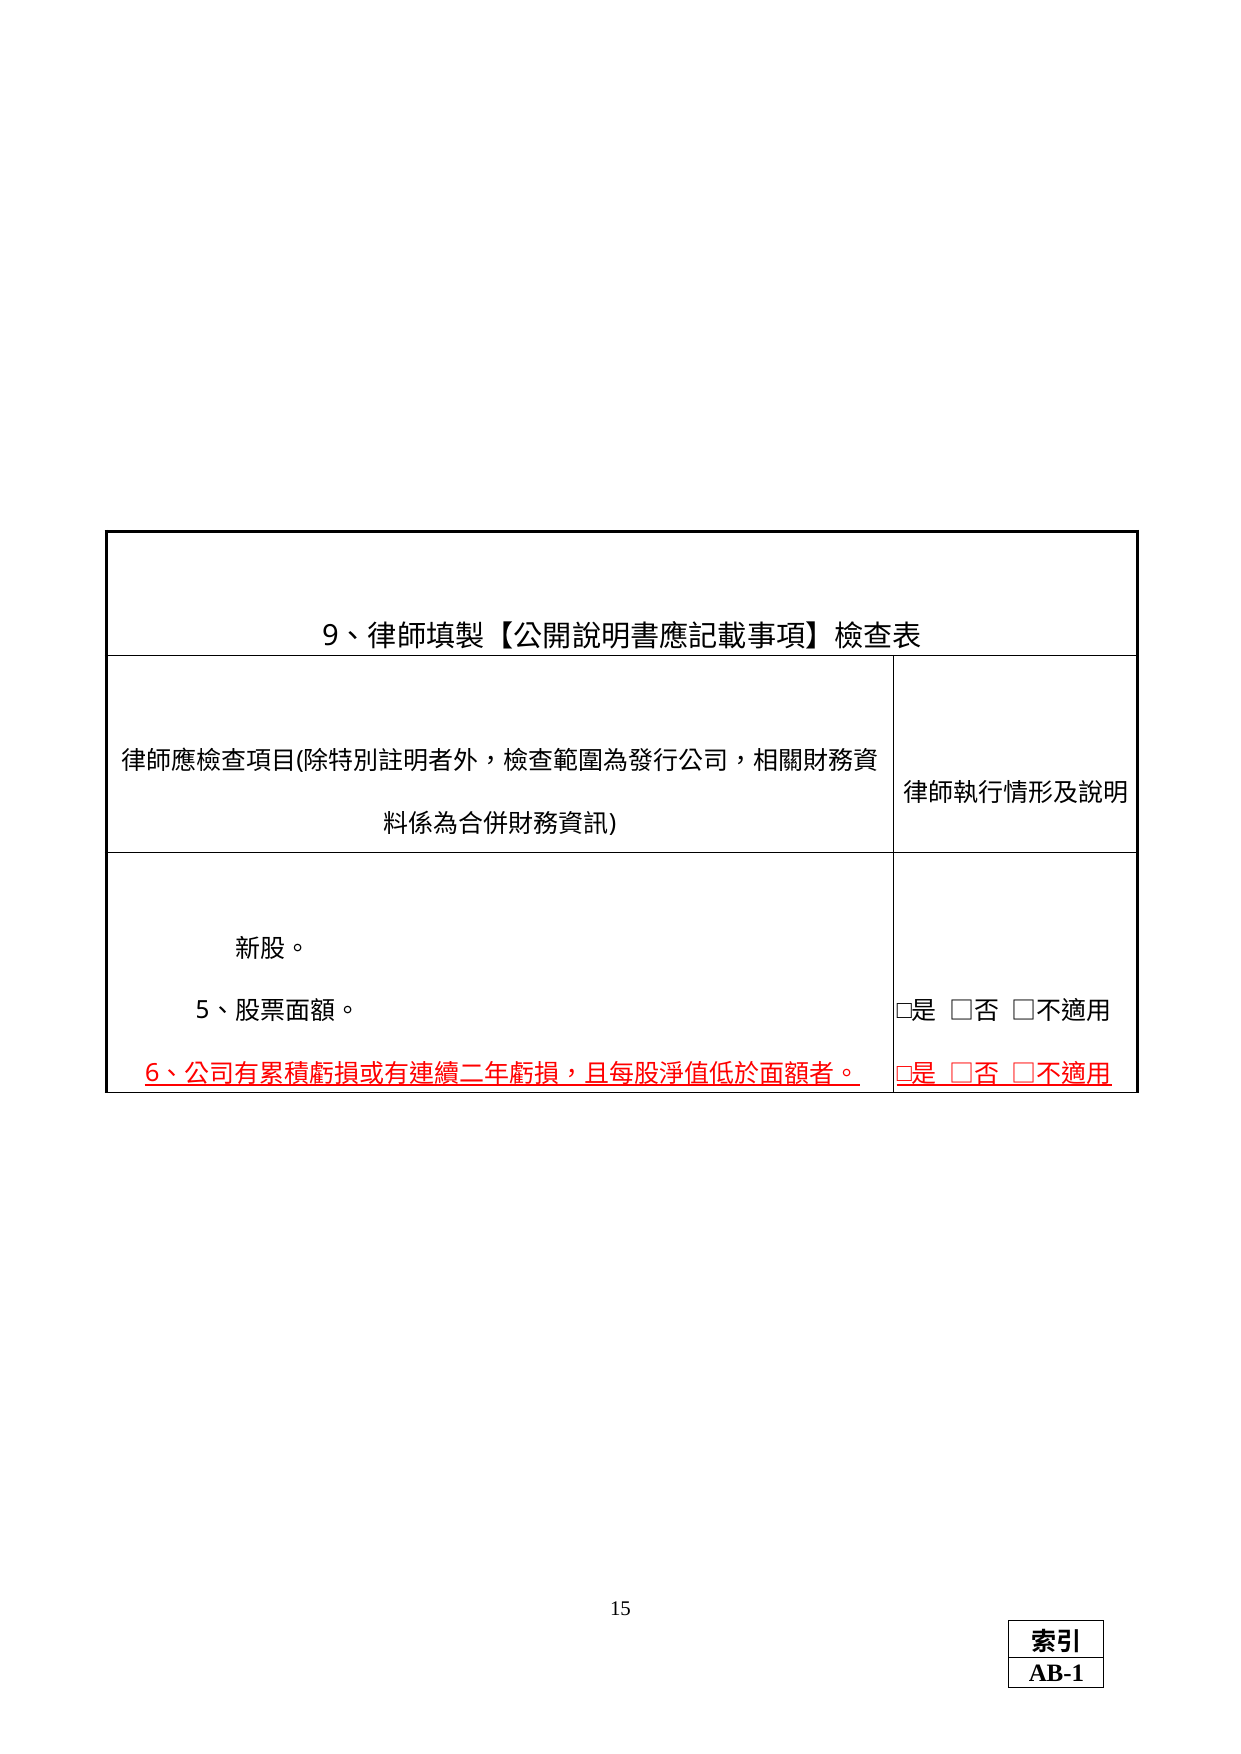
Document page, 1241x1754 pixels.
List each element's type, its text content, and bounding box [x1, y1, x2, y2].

table_header 9、律師填製【公開說明書應記載事項】檢查表 [108, 533, 1136, 655]
table_cell 律師應檢查項目(除特別註明者外，檢查範圍為發行公司，相關財務資料係為合併財務資訊) [108, 656, 893, 852]
table_cell □是 □否 □不適用 □是 □否 □不適用 [894, 853, 1136, 1092]
table_cell 律師執行情形及說明 [894, 656, 1136, 852]
table_cell 公司有下列情形者，是否以顯著字體註明： 普通股股票代碼變更者，於當年度及以後連續二年度併刊印原股票代碼。 公司名稱變更者，於當年度及以後連續二年度以新舊名稱對照揭露。 現金增資如擬依規定採安定操作者，註明「本次現金增資所發行之股票，為因應證券市場價格之變動，證券承銷商必要時得依規定進行安定操作」。 發行人申報以低於票面金額發行股票者，註明公司折價發行新股。 股票面額。 6、公司有累積虧損或有連續二年虧損，且每股淨值低於面額者。 [108, 853, 893, 1092]
